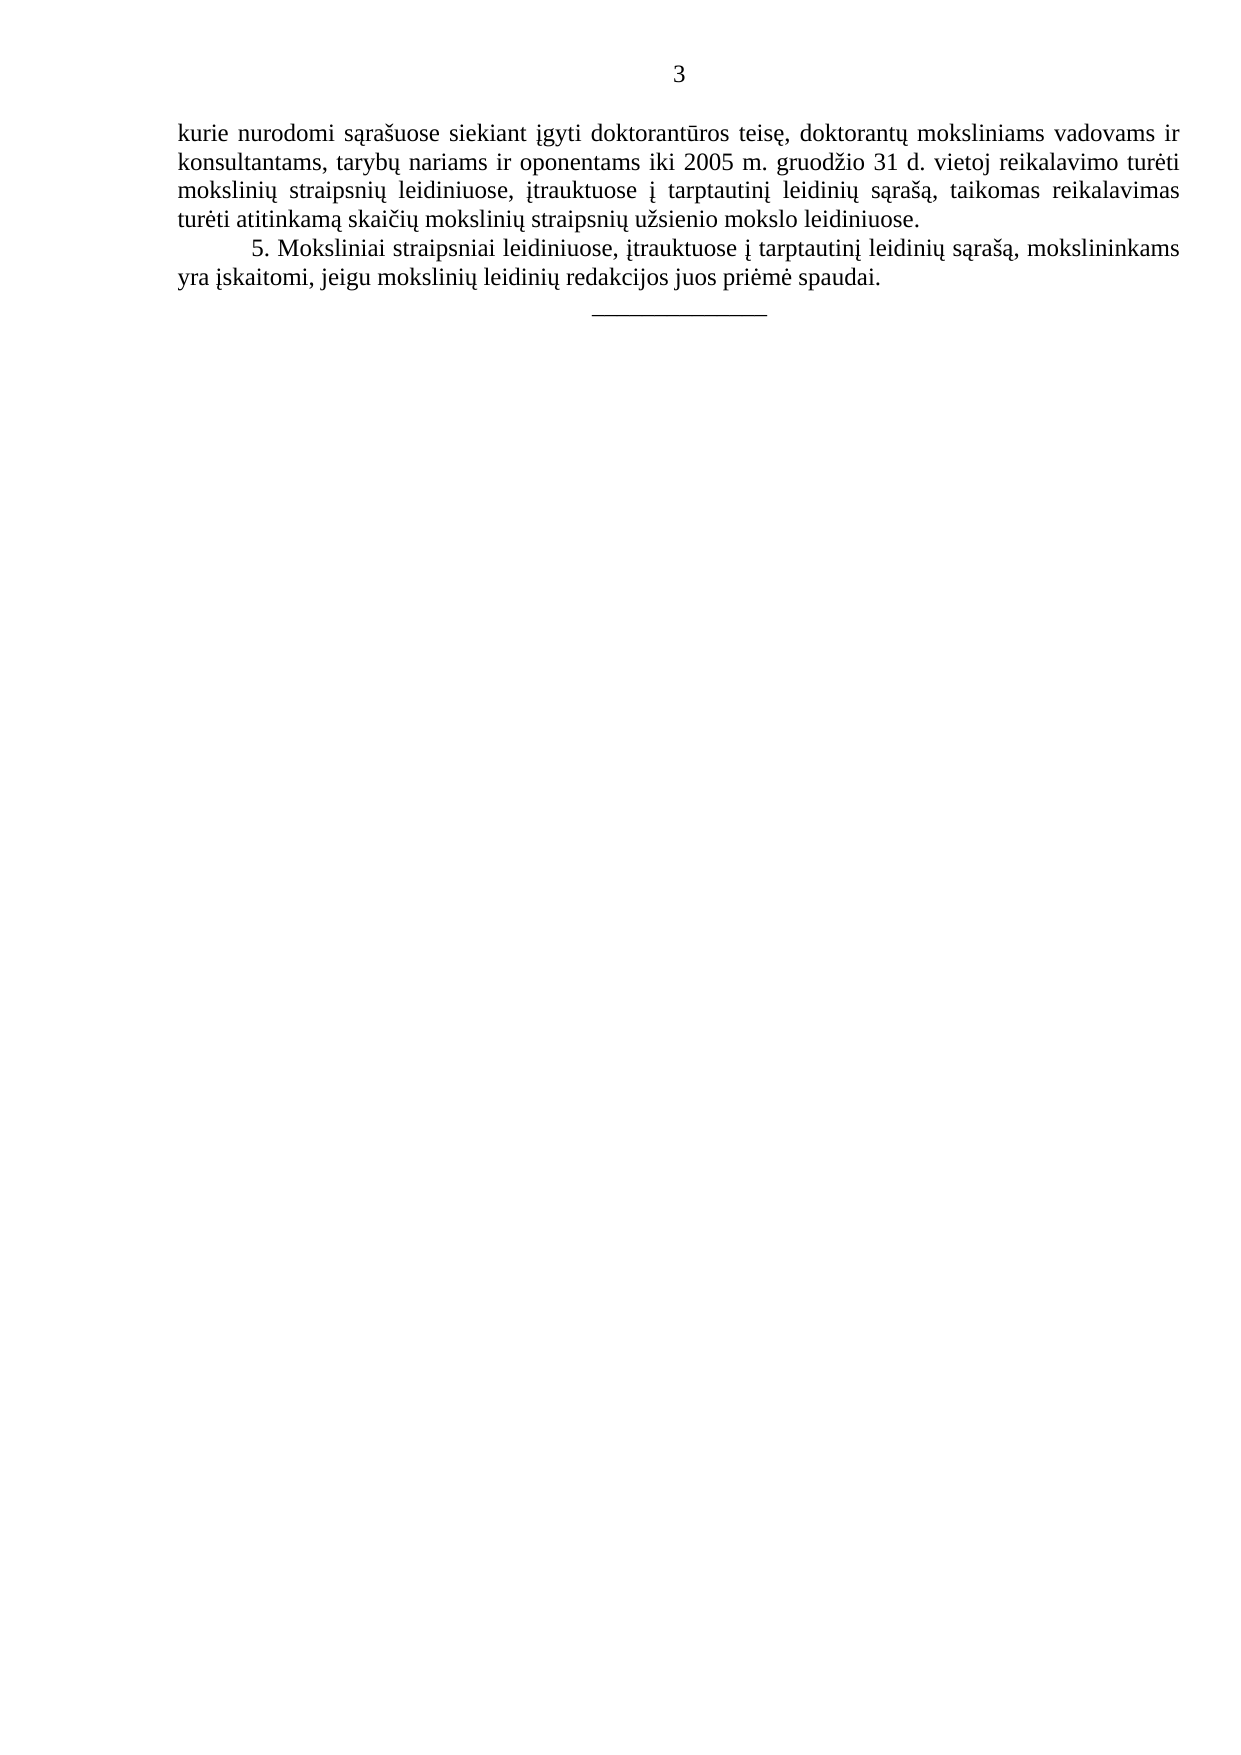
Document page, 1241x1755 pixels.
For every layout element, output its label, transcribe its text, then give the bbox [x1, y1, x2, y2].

text ______________ [177, 291, 1181, 319]
text 5. Moksliniai straipsniai leidiniuose, įtrauktuose į tarptautinį leidinių sąrašą, mokslininkams yra įskaitomi, jeigu mokslinių leidinių redakcijos juos priėmė spaudai. [177, 233, 1181, 291]
text kurie nurodomi sąrašuose siekiant įgyti doktorantūros teisę, doktorantų moksliniams vadovams ir konsultantams, tarybų nariams ir oponentams iki 2005 m. gruodžio 31 d. vietoj reikalavimo turėti mokslinių straipsnių leidiniuose, įtrauktuose į tarptautinį leidinių sąrašą, taikomas reikalavimas turėti atitinkamą skaičių mokslinių straipsnių užsienio mokslo leidiniuose. [177, 118, 1181, 233]
